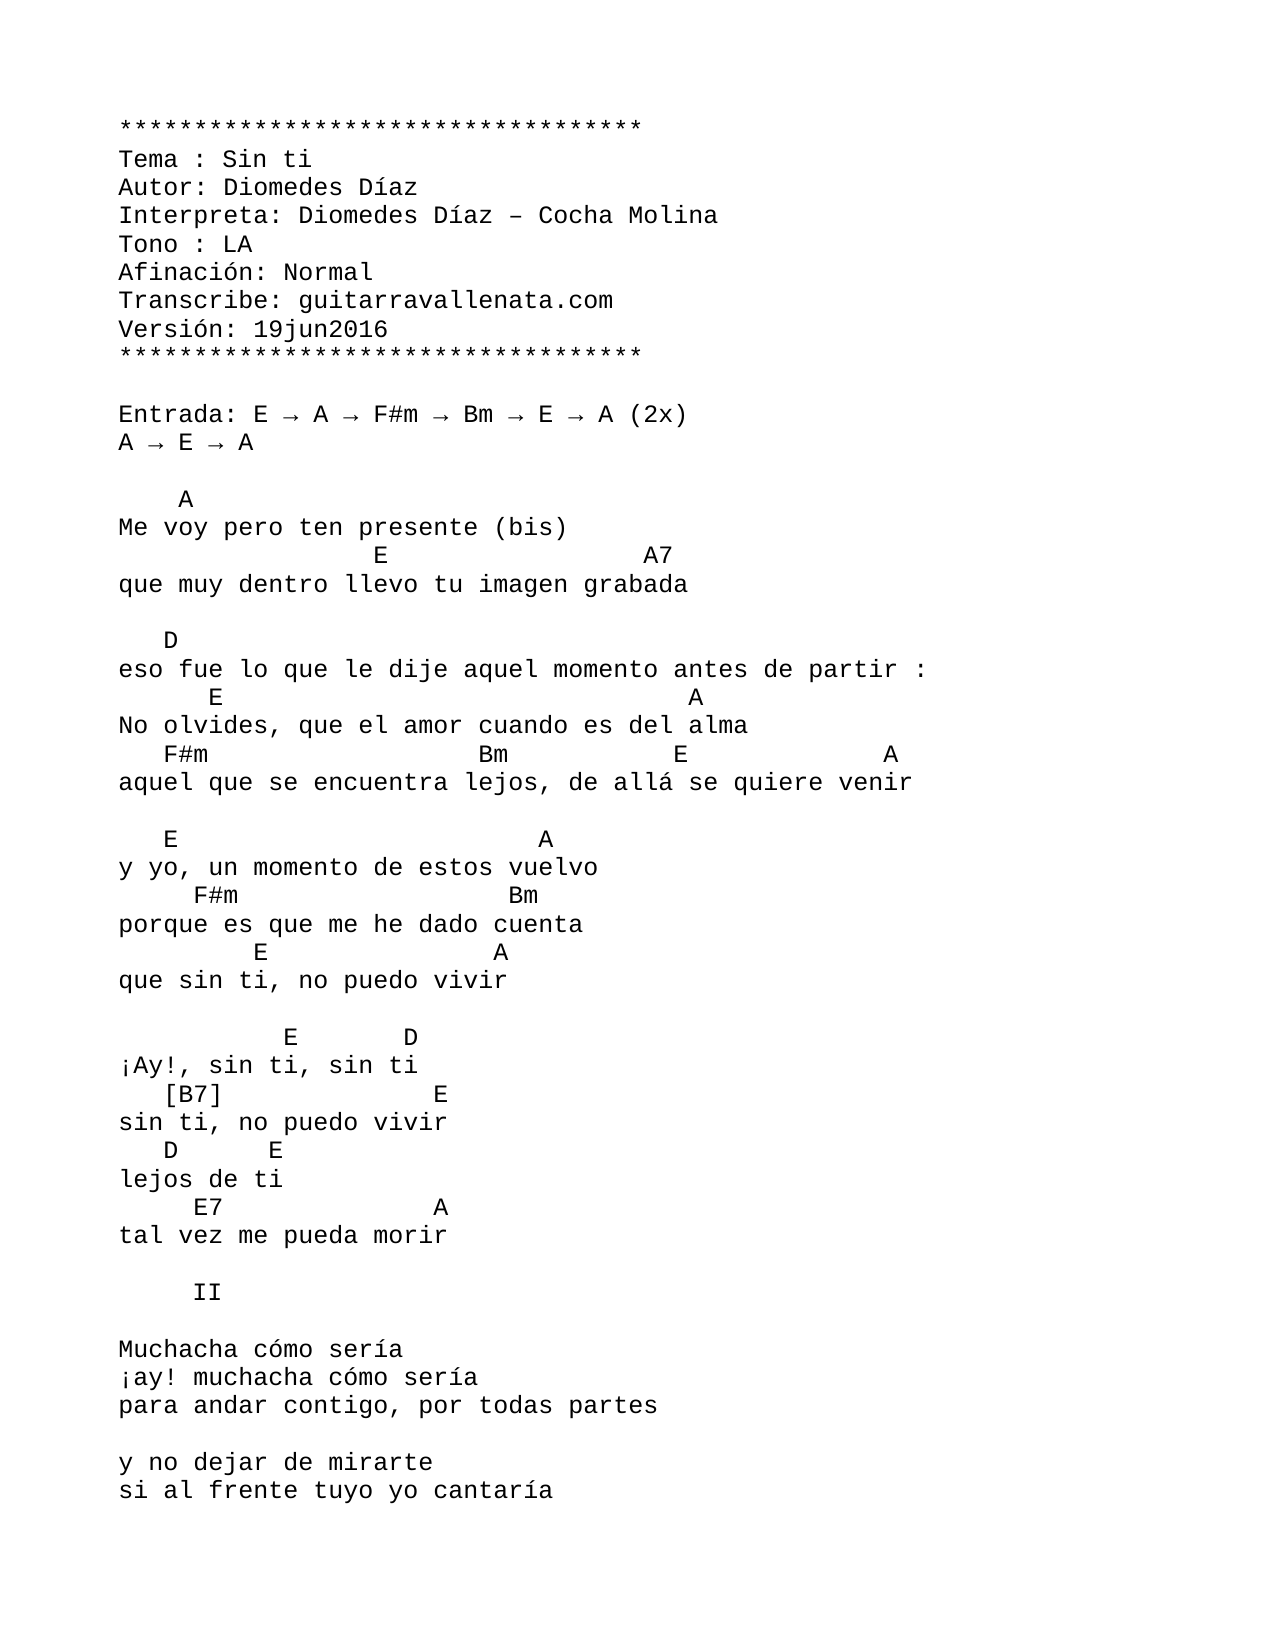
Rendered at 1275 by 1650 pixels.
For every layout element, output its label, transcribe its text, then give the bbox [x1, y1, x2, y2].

text *********************************** [118, 345, 1157, 373]
text II [118, 1280, 1157, 1308]
text si al frente tuyo yo cantaría [118, 1478, 1157, 1506]
text [B7] E [118, 1081, 1157, 1110]
text Interpreta: Diomedes Díaz – Cocha Molina [118, 203, 1157, 231]
text Tono : LA [118, 231, 1157, 260]
text aquel que se encuentra lejos, de allá se quiere venir [118, 770, 1157, 798]
text lejos de ti [118, 1166, 1157, 1195]
text ¡Ay!, sin ti, sin ti [118, 1053, 1157, 1081]
text F#m Bm E A [118, 741, 1157, 770]
text *********************************** [118, 118, 1157, 146]
text E A [118, 826, 1157, 855]
text D [118, 628, 1157, 656]
text que muy dentro llevo tu imagen grabada [118, 571, 1157, 600]
text para andar contigo, por todas partes [118, 1393, 1157, 1421]
text y yo, un momento de estos vuelvo [118, 855, 1157, 883]
text sin ti, no puedo vivir [118, 1110, 1157, 1138]
text Autor: Diomedes Díaz [118, 175, 1157, 203]
text Entrada: E → A → F#m → Bm → E → A (2x) [118, 401, 1157, 430]
text porque es que me he dado cuenta [118, 911, 1157, 940]
text Tema : Sin ti [118, 146, 1157, 175]
text eso fue lo que le dije aquel momento antes de partir : [118, 656, 1157, 685]
text E A7 [118, 543, 1157, 571]
text Me voy pero ten presente (bis) [118, 515, 1157, 543]
text Afinación: Normal [118, 260, 1157, 288]
text que sin ti, no puedo vivir [118, 968, 1157, 996]
text F#m Bm [118, 883, 1157, 911]
text E7 A [118, 1195, 1157, 1223]
text Muchacha cómo sería [118, 1336, 1157, 1365]
text E A [118, 940, 1157, 968]
text No olvides, que el amor cuando es del alma [118, 713, 1157, 741]
text Transcribe: guitarravallenata.com [118, 288, 1157, 316]
text ¡ay! muchacha cómo sería [118, 1365, 1157, 1393]
text A [118, 486, 1157, 515]
text tal vez me pueda morir [118, 1223, 1157, 1251]
text A → E → A [118, 430, 1157, 458]
text E D [118, 1025, 1157, 1053]
text Versión: 19jun2016 [118, 316, 1157, 345]
text y no dejar de mirarte [118, 1450, 1157, 1478]
text D E [118, 1138, 1157, 1166]
text E A [118, 685, 1157, 713]
